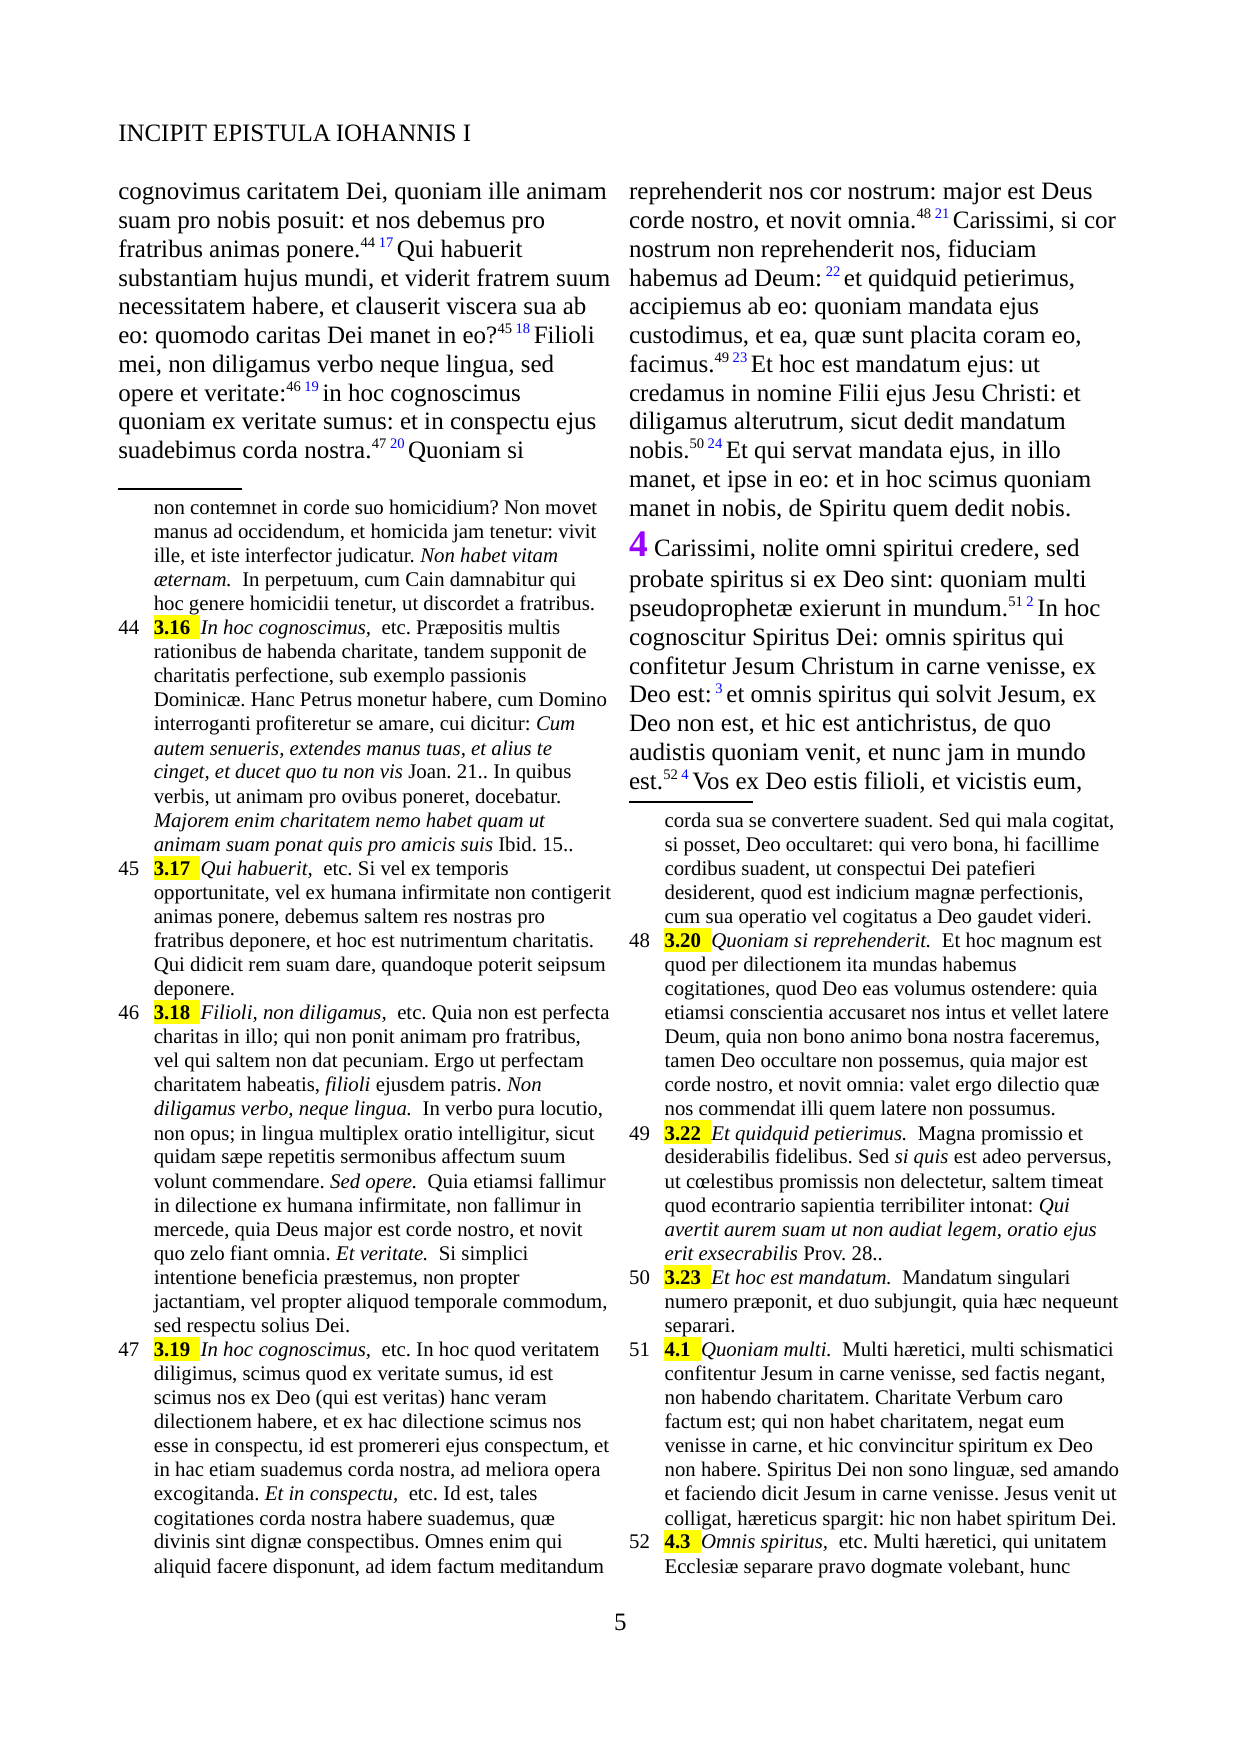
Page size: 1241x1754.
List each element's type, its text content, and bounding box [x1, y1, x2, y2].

text 3.23 Et hoc est mandatum. Mandatum singulari numero præponit, et duo subjungit, quia hæc nequeunt separari. [629, 1265, 1122, 1337]
text non contemnet in corde suo homicidium? Non movet manus ad occidendum, et homicida jam tenetur: vivit ille, et iste interfector judicatur. Non habet vitam æternam. In perpetuum, cum Cain damnabitur qui hoc genere homicidii tenetur, ut discordet a fratribus. [118, 495, 611, 615]
text 3 Videte qualem caritatem dedit nobis Pater, ut filii Dei nominemur et simus. Propter hoc mundus non novit nos: quia non novit eum. 2 Carissimi, nunc filii Dei sumus: et nondum apparuit quid erimus. Scimus quoniam cum apparuerit, similes ei erimus: quoniam videbimus eum sicuti est. 3 Et omnis qui habet hanc spem in eo, sanctificat se, sicut et ille sanctus est. 4 Omnis qui facit peccatum, et iniquitatem facit: et peccatum est iniquitas. 5 Et scitis quia ille apparuit ut peccata nostra tolleret: et peccatum in eo non est. 6 Omnis qui in eo manet, non peccat: et omnis qui peccat, non vidit eum, nec cognovit eum. 7 Filioli, nemo vos seducat. Qui facit justitiam, justus est, sicut et ille justus est. 8 Qui facit peccatum, ex diabolo est: quoniam ab initio diabolus peccat. In hoc apparuit Filius Dei, ut dissolvat opera diaboli. 9 Omnis qui natus est ex Deo, peccatum non facit: quoniam semen ipsius in eo manet, et non potest peccare, quoniam ex Deo natus est. 10 In hoc manifesti sunt filii Dei, et filii diaboli. Omnis qui non est justus, non est ex Deo, et qui non diligit fratrem suum: 11 quoniam hæc est annuntiatio, quam audistis ab initio, ut diligatis alterutrum. 12 Non sicut Cain, qui ex maligno erat, et occidit fratrem suum. Et propter quid occidit eum? Quoniam opera ejus maligna erant: fratris autem ejus, justa. 13 Nolite mirari, fratres, si odit vos mundus. 14 Nos scimus quoniam translati sumus de morte ad vitam, quoniam diligimus fratres. Qui non diligit, manet in morte: 15 omnis qui odit fratrem suum, homicida est. Et scitis quoniam omnis homicida non habet vitam æternam in semetipso manentem. 16 In hoc cognovimus caritatem Dei, quoniam ille animam suam pro nobis posuit: et nos debemus pro fratribus animas ponere. 17 Qui habuerit substantiam hujus mundi, et viderit fratrem suum necessitatem habere, et clauserit viscera sua ab eo: quomodo caritas Dei manet in eo? 18 Filioli mei, non diligamus verbo neque lingua, sed opere et veritate: 19 in hoc cognoscimus quoniam ex veritate sumus: et in conspectu ejus suadebimus corda nostra. 20 Quoniam si reprehenderit nos cor nostrum: major est Deus corde nostro, et novit omnia. 21 Carissimi, si cor nostrum non reprehenderit nos, fiduciam habemus ad Deum: 22 et quidquid petierimus, accipiemus ab eo: quoniam mandata ejus custodimus, et ea, quæ sunt placita coram eo, facimus. 23 Et hoc est mandatum ejus: ut credamus in nomine Filii ejus Jesu Christi: et diligamus alterutrum, sicut dedit mandatum nobis. 24 Et qui servat mandata ejus, in illo manet, et ipse in eo: et in hoc scimus quoniam manet in nobis, de Spiritu quem dedit nobis. [629, 176, 1122, 521]
text 4.3 Omnis spiritus, etc. Multi hæretici, qui unitatem Ecclesiæ separare pravo dogmate volebant, hunc [629, 1529, 1122, 1578]
text 4.1 Quoniam multi. Multi hæretici, multi schismatici confitentur Jesum in carne venisse, sed factis negant, non habendo charitatem. Charitate Verbum caro factum est; qui non habet charitatem, negat eum venisse in carne, et hic convincitur spiritum ex Deo non habere. Spiritus Dei non sono linguæ, sed amando et faciendo dicit Jesum in carne venisse. Jesus venit ut colligat, hæreticus spargit: hic non habet spiritum Dei. [629, 1337, 1122, 1529]
text 3.19 In hoc cognoscimus, etc. In hoc quod veritatem diligimus, scimus quod ex veritate sumus, id est scimus nos ex Deo (qui est veritas) hanc veram dilectionem habere, et ex hac dilectione scimus nos esse in conspectu, id est promereri ejus conspectum, et in hac etiam suademus corda nostra, ad meliora opera excogitanda. Et in conspectu, etc. Id est, tales cogitationes corda nostra habere suademus, quæ divinis sint dignæ conspectibus. Omnes enim qui aliquid facere disponunt, ad idem factum meditandum [118, 1337, 611, 1578]
text corda sua se convertere suadent. Sed qui mala cogitat, si posset, Deo occultaret: qui vero bona, hi facillime cordibus suadent, ut conspectui Dei patefieri desiderent, quod est indicium magnæ perfectionis, cum sua operatio vel cogitatus a Deo gaudet videri. [629, 808, 1122, 928]
text 3.22 Et quidquid petierimus. Magna promissio et desiderabilis fidelibus. Sed si quis est adeo perversus, ut cœlestibus promissis non delectetur, saltem timeat quod econtrario sapientia terribiliter intonat: Qui avertit aurem suam ut non audiat legem, oratio ejus erit exsecrabilis Prov. 28.. [629, 1120, 1122, 1265]
text 3.20 Quoniam si reprehenderit. Et hoc magnum est quod per dilectionem ita mundas habemus cogitationes, quod Deo eas volumus ostendere: quia etiamsi conscientia accusaret nos intus et vellet latere Deum, quia non bono animo bona nostra faceremus, tamen Deo occultare non possemus, quia major est corde nostro, et novit omnia: valet ergo dilectio quæ nos commendat illi quem latere non possumus. [629, 928, 1122, 1120]
text 3.17 Qui habuerit, etc. Si vel ex temporis opportunitate, vel ex humana infirmitate non contigerit animas ponere, debemus saltem res nostras pro fratribus deponere, et hoc est nutrimentum charitatis. Qui didicit rem suam dare, quandoque poterit seipsum deponere. [118, 856, 611, 1000]
text 3.18 Filioli, non diligamus, etc. Quia non est perfecta charitas in illo; qui non ponit animam pro fratribus, vel qui saltem non dat pecuniam. Ergo ut perfectam charitatem habeatis, filioli ejusdem patris. Non diligamus verbo, neque lingua. In verbo pura locutio, non opus; in lingua multiplex oratio intelligitur, sicut quidam sæpe repetitis sermonibus affectum suum volunt commendare. Sed opere. Quia etiamsi fallimur in dilectione ex humana infirmitate, non fallimur in mercede, quia Deus major est corde nostro, et novit quo zelo fiant omnia. Et veritate. Si simplici intentione beneficia præstemus, non propter jactantiam, vel propter aliquod temporale commodum, sed respectu solius Dei. [118, 1000, 611, 1337]
text 4 Carissimi, nolite omni spiritui credere, sed probate spiritus si ex Deo sint: quoniam multi pseudoprophetæ exierunt in mundum. 2 In hoc cognoscitur Spiritus Dei: omnis spiritus qui confitetur Jesum Christum in carne venisse, ex Deo est: 3 et omnis spiritus qui solvit Jesum, ex Deo non est, et hic est antichristus, de quo audistis quoniam venit, et nunc jam in mundo est. 4 Vos ex Deo estis filioli, et vicistis eum, [629, 521, 1122, 794]
text 3 Videte qualem caritatem dedit nobis Pater, ut filii Dei nominemur et simus. Propter hoc mundus non novit nos: quia non novit eum. 2 Carissimi, nunc filii Dei sumus: et nondum apparuit quid erimus. Scimus quoniam cum apparuerit, similes ei erimus: quoniam videbimus eum sicuti est. 3 Et omnis qui habet hanc spem in eo, sanctificat se, sicut et ille sanctus est. 4 Omnis qui facit peccatum, et iniquitatem facit: et peccatum est iniquitas. 5 Et scitis quia ille apparuit ut peccata nostra tolleret: et peccatum in eo non est. 6 Omnis qui in eo manet, non peccat: et omnis qui peccat, non vidit eum, nec cognovit eum. 7 Filioli, nemo vos seducat. Qui facit justitiam, justus est, sicut et ille justus est. 8 Qui facit peccatum, ex diabolo est: quoniam ab initio diabolus peccat. In hoc apparuit Filius Dei, ut dissolvat opera diaboli. 9 Omnis qui natus est ex Deo, peccatum non facit: quoniam semen ipsius in eo manet, et non potest peccare, quoniam ex Deo natus est. 10 In hoc manifesti sunt filii Dei, et filii diaboli. Omnis qui non est justus, non est ex Deo, et qui non diligit fratrem suum: 11 quoniam hæc est annuntiatio, quam audistis ab initio, ut diligatis alterutrum. 12 Non sicut Cain, qui ex maligno erat, et occidit fratrem suum. Et propter quid occidit eum? Quoniam opera ejus maligna erant: fratris autem ejus, justa. 13 Nolite mirari, fratres, si odit vos mundus. 14 Nos scimus quoniam translati sumus de morte ad vitam, quoniam diligimus fratres. Qui non diligit, manet in morte: 15 omnis qui odit fratrem suum, homicida est. Et scitis quoniam omnis homicida non habet vitam æternam in semetipso manentem. 16 In hoc cognovimus caritatem Dei, quoniam ille animam suam pro nobis posuit: et nos debemus pro fratribus animas ponere. 17 Qui habuerit substantiam hujus mundi, et viderit fratrem suum necessitatem habere, et clauserit viscera sua ab eo: quomodo caritas Dei manet in eo? 18 Filioli mei, non diligamus verbo neque lingua, sed opere et veritate: 19 in hoc cognoscimus quoniam ex veritate sumus: et in conspectu ejus suadebimus corda nostra. 20 Quoniam si reprehenderit nos cor nostrum: major est Deus corde nostro, et novit omnia. 21 Carissimi, si cor nostrum non reprehenderit nos, fiduciam habemus ad Deum: 22 et quidquid petierimus, accipiemus ab eo: quoniam mandata ejus custodimus, et ea, quæ sunt placita coram eo, facimus. 23 Et hoc est mandatum ejus: ut credamus in nomine Filii ejus Jesu Christi: et diligamus alterutrum, sicut dedit mandatum nobis. 24 Et qui servat mandata ejus, in illo manet, et ipse in eo: et in hoc scimus quoniam manet in nobis, de Spiritu quem dedit nobis. [118, 176, 611, 464]
text 3.16 In hoc cognoscimus, etc. Præpositis multis rationibus de habenda charitate, tandem supponit de charitatis perfectione, sub exemplo passionis Dominicæ. Hanc Petrus monetur habere, cum Domino interroganti profiteretur se amare, cui dicitur: Cum autem senueris, extendes manus tuas, et alius te cinget, et ducet quo tu non vis Joan. 21.. In quibus verbis, ut animam pro ovibus poneret, docebatur. Majorem enim charitatem nemo habet quam ut animam suam ponat quis pro amicis suis Ibid. 15.. [118, 615, 611, 856]
